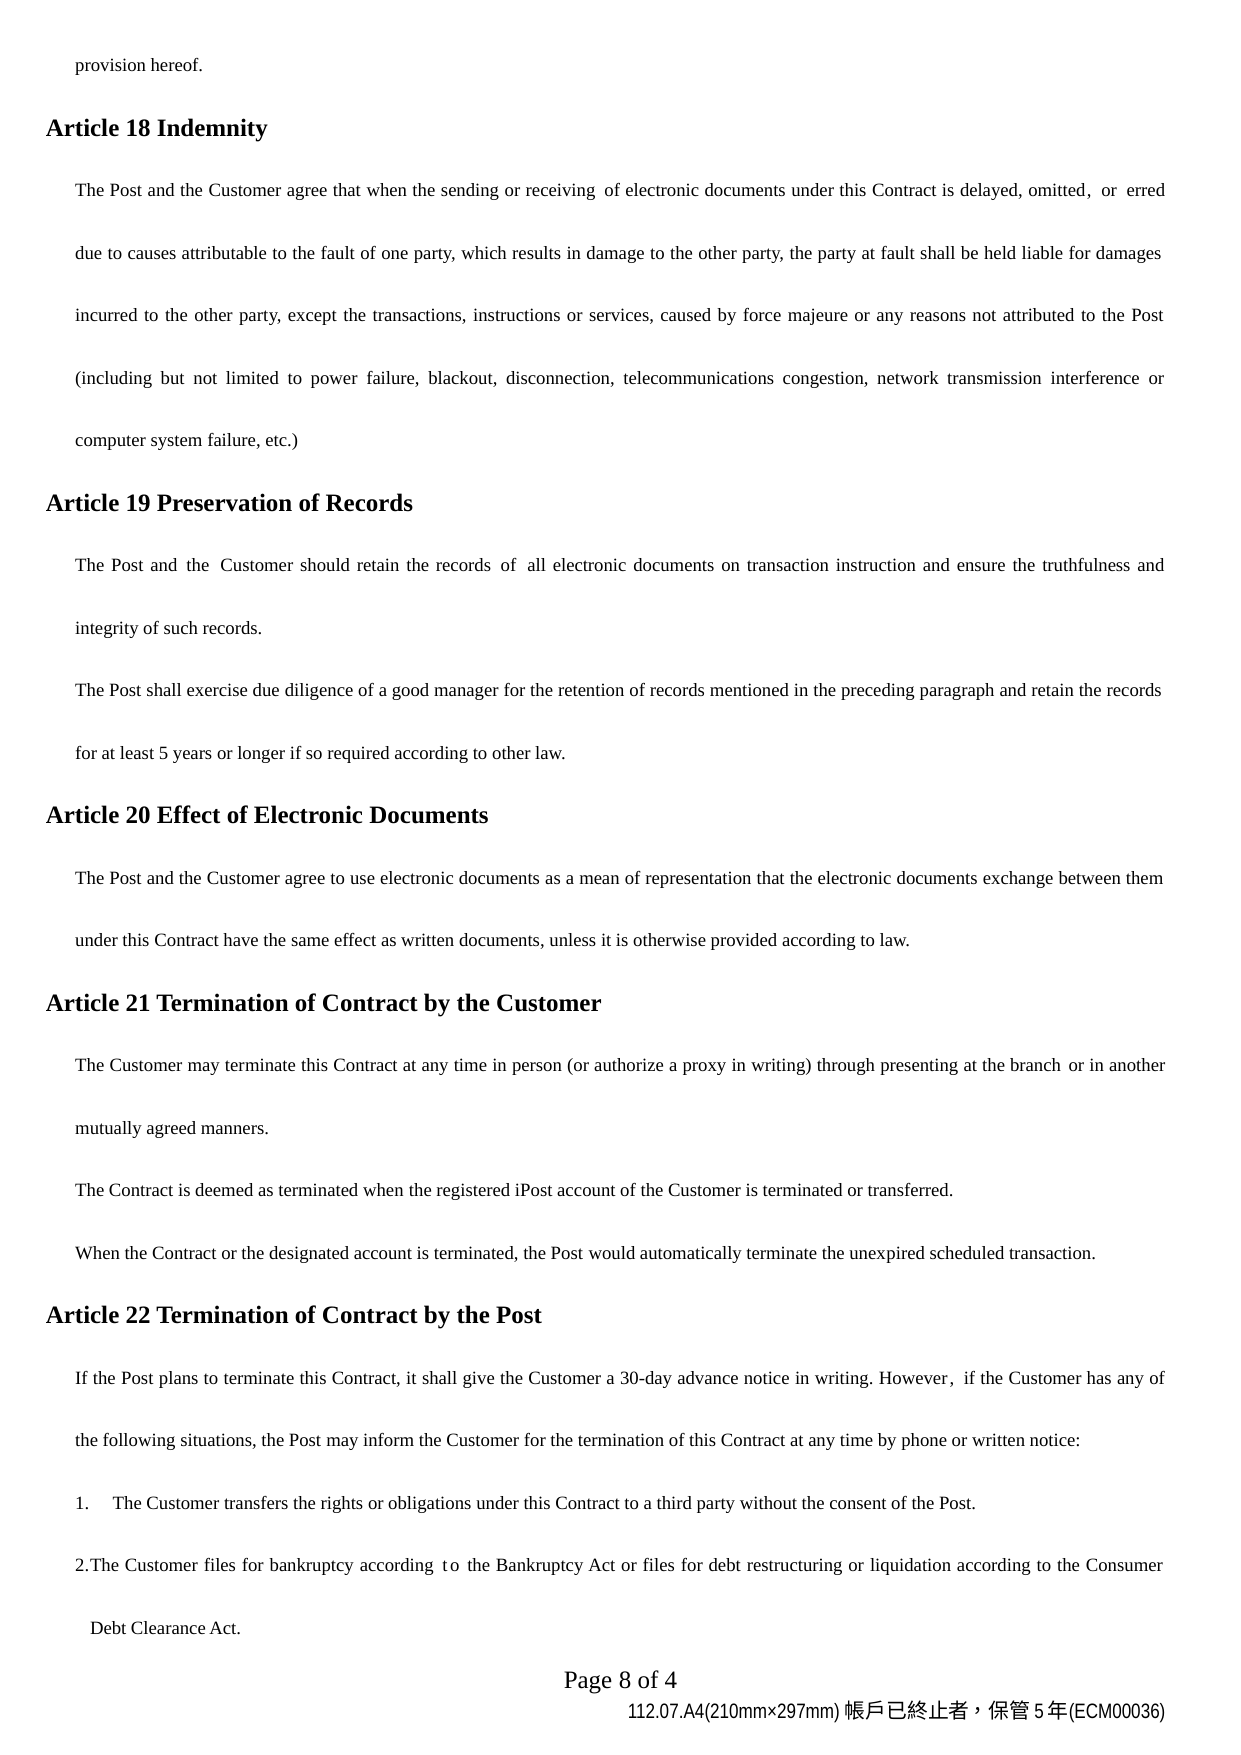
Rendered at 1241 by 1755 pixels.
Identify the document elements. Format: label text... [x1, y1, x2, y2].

text Article 21 Termination of Contract by the Customer [46, 961, 1165, 1023]
text Article 22 Termination of Contract by the Post [46, 1273, 1165, 1336]
text If the Post plans to terminate this Contract, it shall give the Customer a 30-day advance notice in writing. However, if the Customer has any of the following situations, the Post may inform the Customer for the termination of this Contract at any time by phone or written notice: [75, 1336, 1165, 1461]
text Article 18 Indemnity [46, 86, 1165, 148]
text The Post and the Customer agree to use electronic documents as a mean of representation that the electronic documents exchange between them under this Contract have the same effect as written documents, unless it is otherwise provided according to law. [75, 836, 1165, 961]
list The Customer transfers the rights or obligations under this Contract to a third party without the consent of the Post. [75, 1461, 1165, 1523]
text The Post shall exercise due diligence of a good manager for the retention of records mentioned in the preceding paragraph and retain the records for at least 5 years or longer if so required according to other law. [75, 648, 1165, 773]
text The Contract is deemed as terminated when the registered iPost account of the Customer is terminated or transferred. [75, 1148, 1165, 1211]
text provision hereof. [75, 23, 1165, 86]
text Article 19 Preservation of Records [46, 461, 1165, 523]
list The Customer files for bankruptcy according to the Bankruptcy Act or files for debt restructuring or liquidation according to the Consumer Debt Clearance Act. [75, 1523, 1165, 1648]
text The Post and the Customer agree that when the sending or receiving of electronic documents under this Contract is delayed, omitted, or erred due to causes attributable to the fault of one party, which results in damage to the other party, the party at fault shall be held liable for damages incurred to the other party, except the transactions, instructions or services, caused by force majeure or any reasons not attributed to the Post (including but not limited to power failure, blackout, disconnection, telecommunications congestion, network transmission interference or computer system failure, etc.) [75, 148, 1165, 461]
text When the Contract or the designated account is terminated, the Post would automatically terminate the unexpired scheduled transaction. [75, 1211, 1165, 1273]
text The Post and the Customer should retain the records of all electronic documents on transaction instruction and ensure the truthfulness and integrity of such records. [75, 523, 1165, 648]
text The Customer may terminate this Contract at any time in person (or authorize a proxy in writing) through presenting at the branch or in another mutually agreed manners. [75, 1023, 1165, 1148]
text Article 20 Effect of Electronic Documents [46, 773, 1165, 836]
